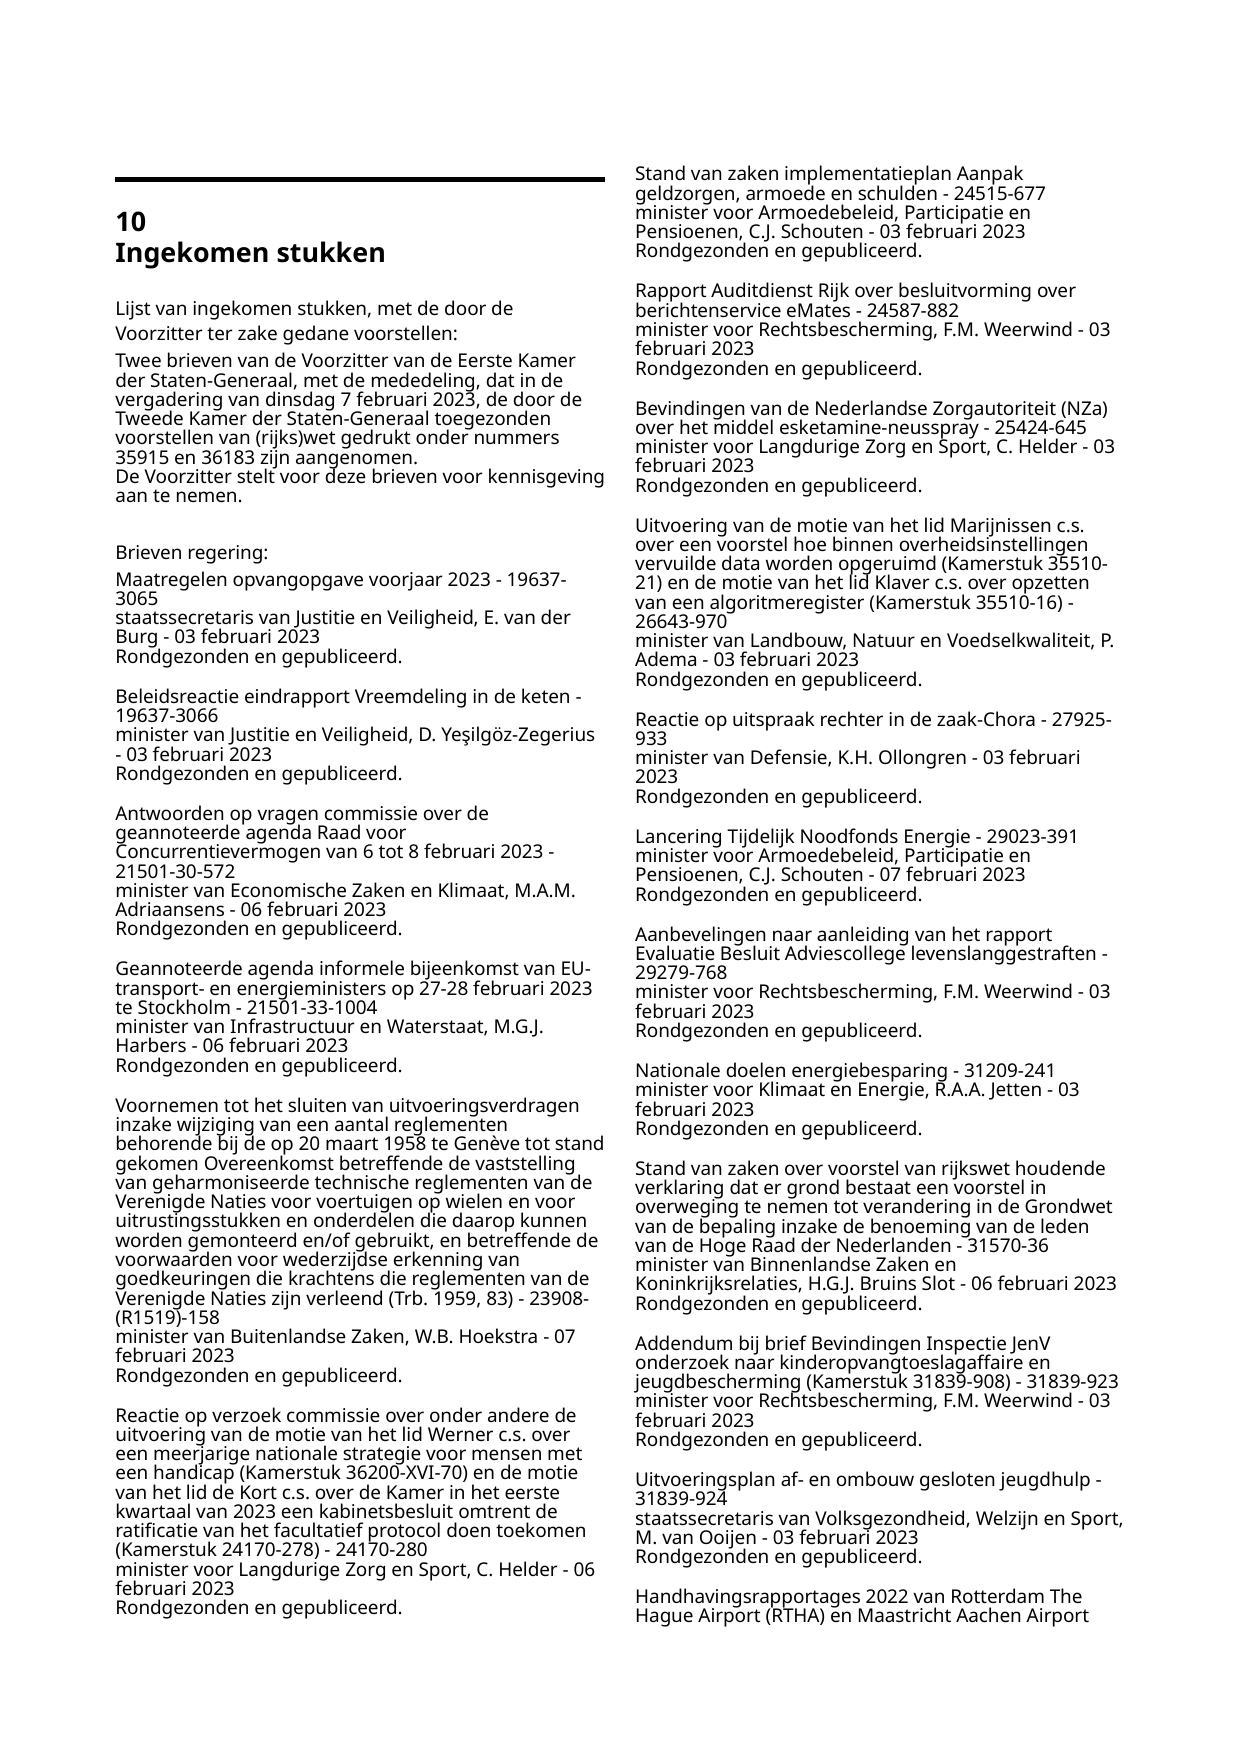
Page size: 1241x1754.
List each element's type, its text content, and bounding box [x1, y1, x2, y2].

text Rondgezonden en gepubliceerd. [115, 1367, 605, 1386]
text Rondgezonden en gepubliceerd. [635, 886, 1125, 905]
text minister voor Armoedebeleid, Participatie en Pensioenen, C.J. Schouten - 07 februari 2023 [635, 847, 1125, 886]
text Aanbevelingen naar aanleiding van het rapport Evaluatie Besluit Adviescollege levenslanggestraften - 29279-768 [635, 926, 1125, 983]
text Lijst van ingekomen stukken, met de door de Voorzitter ter zake gedane voorstellen: [115, 295, 605, 346]
text minister voor Rechtsbescherming, F.M. Weerwind - 03 februari 2023 [635, 1392, 1125, 1431]
text Rondgezonden en gepubliceerd. [635, 1120, 1125, 1139]
text minister van Justitie en Veiligheid, D. Yeşilgöz-Zegerius - 03 februari 2023 [115, 726, 605, 765]
text Rondgezonden en gepubliceerd. [635, 242, 1125, 262]
text 10 [115, 203, 605, 239]
text Rondgezonden en gepubliceerd. [635, 477, 1125, 496]
text staatssecretaris van Volksgezondheid, Welzijn en Sport, M. van Ooijen - 03 februari 2023 [635, 1509, 1125, 1548]
text Rondgezonden en gepubliceerd. [115, 920, 605, 940]
text Nationale doelen energiebesparing - 31209-241 [635, 1062, 1125, 1081]
text Antwoorden op vragen commissie over de geannoteerde agenda Raad voor Concurrentievermogen van 6 tot 8 februari 2023 - 21501-30-572 [115, 805, 605, 882]
text Twee brieven van de Voorzitter van de Eerste Kamer der Staten-Generaal, met de mededeling, dat in de vergadering van dinsdag 7 februari 2023, de door de Tweede Kamer der Staten-Generaal toegezonden voorstellen van (rijks)wet gedrukt onder nummers 35915 en 36183 zijn aangenomen. [115, 352, 605, 468]
text Voornemen tot het sluiten van uitvoeringsverdragen inzake wijziging van een aantal reglementen behorende bij de op 20 maart 1958 te Genève tot stand gekomen Overeenkomst betreffende de vaststelling van geharmoniseerde technische reglementen van de Verenigde Naties voor voertuigen op wielen en voor uitrustingsstukken en onderdelen die daarop kunnen worden gemonteerd en/of gebruikt, en betreffende de voorwaarden voor wederzijdse erkenning van goedkeuringen die krachtens die reglementen van de Verenigde Naties zijn verleend (Trb. 1959, 83) - 23908-(R1519)-158 [115, 1097, 605, 1328]
text minister voor Armoedebeleid, Participatie en Pensioenen, C.J. Schouten - 03 februari 2023 [635, 204, 1125, 242]
text Reactie op uitspraak rechter in de zaak-Chora - 27925-933 [635, 711, 1125, 749]
text minister van Economische Zaken en Klimaat, M.A.M. Adriaansens - 06 februari 2023 [115, 882, 605, 920]
text Rondgezonden en gepubliceerd. [115, 1057, 605, 1076]
text minister voor Langdurige Zorg en Sport, C. Helder - 03 februari 2023 [635, 438, 1125, 477]
text staatssecretaris van Justitie en Veiligheid, E. van der Burg - 03 februari 2023 [115, 609, 605, 648]
text Reactie op verzoek commissie over onder andere de uitvoering van de motie van het lid Werner c.s. over een meerjarige nationale strategie voor mensen met een handicap (Kamerstuk 36200-XVI-70) en de motie van het lid de Kort c.s. over de Kamer in het eerste kwartaal van 2023 een kabinetsbesluit omtrent de ratificatie van het facultatief protocol doen toekomen (Kamerstuk 24170-278) - 24170-280 [115, 1407, 605, 1561]
text minister voor Langdurige Zorg en Sport, C. Helder - 06 februari 2023 [115, 1561, 605, 1599]
text Uitvoering van de motie van het lid Marijnissen c.s. over een voorstel hoe binnen overheidsinstellingen vervuilde data worden opgeruimd (Kamerstuk 35510-21) en de motie van het lid Klaver c.s. over opzetten van een algoritmeregister (Kamerstuk 35510-16) - 26643-970 [635, 517, 1125, 632]
text Rondgezonden en gepubliceerd. [635, 671, 1125, 690]
text minister voor Rechtsbescherming, F.M. Weerwind - 03 februari 2023 [635, 983, 1125, 1022]
text minister van Buitenlandse Zaken, W.B. Hoekstra - 07 februari 2023 [115, 1328, 605, 1367]
text Rondgezonden en gepubliceerd. [115, 1599, 605, 1618]
text Uitvoeringsplan af- en ombouw gesloten jeugdhulp - 31839-924 [635, 1471, 1125, 1509]
text Stand van zaken over voorstel van rijkswet houdende verklaring dat er grond bestaat een voorstel in overweging te nemen tot verandering in de Grondwet van de bepaling inzake de benoeming van de leden van de Hoge Raad der Nederlanden - 31570-36 [635, 1160, 1125, 1256]
text Rondgezonden en gepubliceerd. [635, 359, 1125, 379]
text De Voorzitter stelt voor deze brieven voor kennisgeving aan te nemen. [115, 468, 605, 506]
text minister van Binnenlandse Zaken en Koninkrijksrelaties, H.G.J. Bruins Slot - 06 februari 2023 [635, 1256, 1125, 1295]
text Rondgezonden en gepubliceerd. [635, 1431, 1125, 1450]
text Handhavingsrapportages 2022 van Rotterdam The Hague Airport (RTHA) en Maastricht Aachen Airport [635, 1588, 1125, 1627]
text Addendum bij brief Bevindingen Inspectie JenV onderzoek naar kinderopvangtoeslagaffaire en jeugdbescherming (Kamerstuk 31839-908) - 31839-923 [635, 1335, 1125, 1392]
text Brieven regering: [115, 539, 605, 565]
text Beleidsreactie eindrapport Vreemdeling in de keten - 19637-3066 [115, 688, 605, 726]
text minister van Infrastructuur en Waterstaat, M.G.J. Harbers - 06 februari 2023 [115, 1018, 605, 1057]
text minister voor Klimaat en Energie, R.A.A. Jetten - 03 februari 2023 [635, 1081, 1125, 1120]
text Geannoteerde agenda informele bijeenkomst van EU-transport- en energieministers op 27-28 februari 2023 te Stockholm - 21501-33-1004 [115, 960, 605, 1018]
text Rondgezonden en gepubliceerd. [635, 1022, 1125, 1041]
text Rondgezonden en gepubliceerd. [115, 648, 605, 667]
text minister voor Rechtsbescherming, F.M. Weerwind - 03 februari 2023 [635, 321, 1125, 359]
text Rondgezonden en gepubliceerd. [635, 1295, 1125, 1314]
text Rondgezonden en gepubliceerd. [115, 765, 605, 784]
text minister van Defensie, K.H. Ollongren - 03 februari 2023 [635, 749, 1125, 788]
text Rondgezonden en gepubliceerd. [635, 1548, 1125, 1567]
text Lancering Tijdelijk Noodfonds Energie - 29023-391 [635, 828, 1125, 847]
text minister van Landbouw, Natuur en Voedselkwaliteit, P. Adema - 03 februari 2023 [635, 632, 1125, 671]
text Stand van zaken implementatieplan Aanpak geldzorgen, armoede en schulden - 24515-677 [635, 165, 1125, 204]
text Maatregelen opvangopgave voorjaar 2023 - 19637-3065 [115, 571, 605, 609]
text Ingekomen stukken [115, 239, 605, 283]
text Rondgezonden en gepubliceerd. [635, 788, 1125, 807]
text Bevindingen van de Nederlandse Zorgautoriteit (NZa) over het middel esketamine-neusspray - 25424-645 [635, 399, 1125, 438]
text Rapport Auditdienst Rijk over besluitvorming over berichtenservice eMates - 24587-882 [635, 282, 1125, 321]
